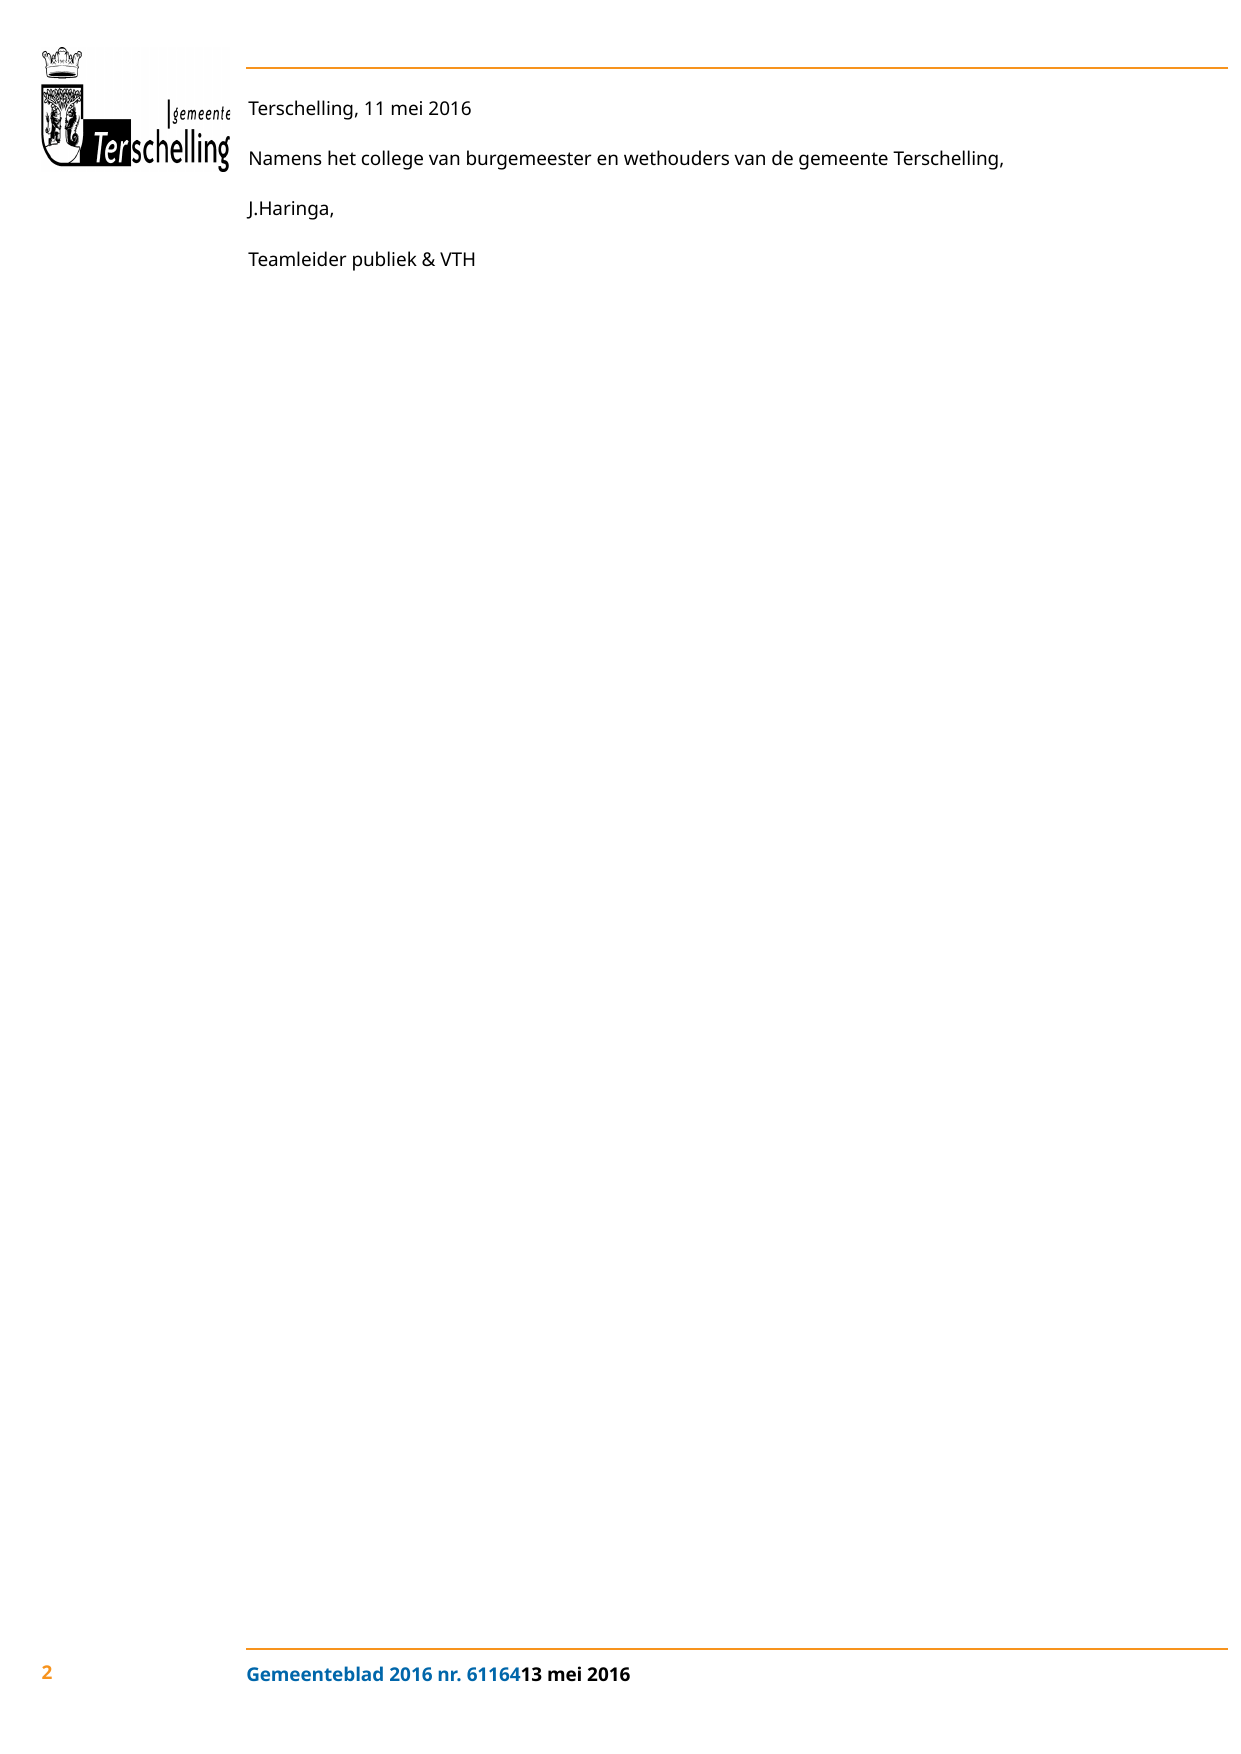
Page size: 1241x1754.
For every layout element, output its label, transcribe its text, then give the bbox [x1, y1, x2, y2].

text Namens het college van burgemeester en wethouders van de gemeente Terschelling, [248, 145, 1152, 171]
text J.Haringa, [248, 196, 1152, 221]
text Teamleider publiek & VTH [248, 246, 1152, 272]
text Terschelling, 11 mei 2016 [248, 95, 1152, 121]
picture [41, 47, 231, 172]
